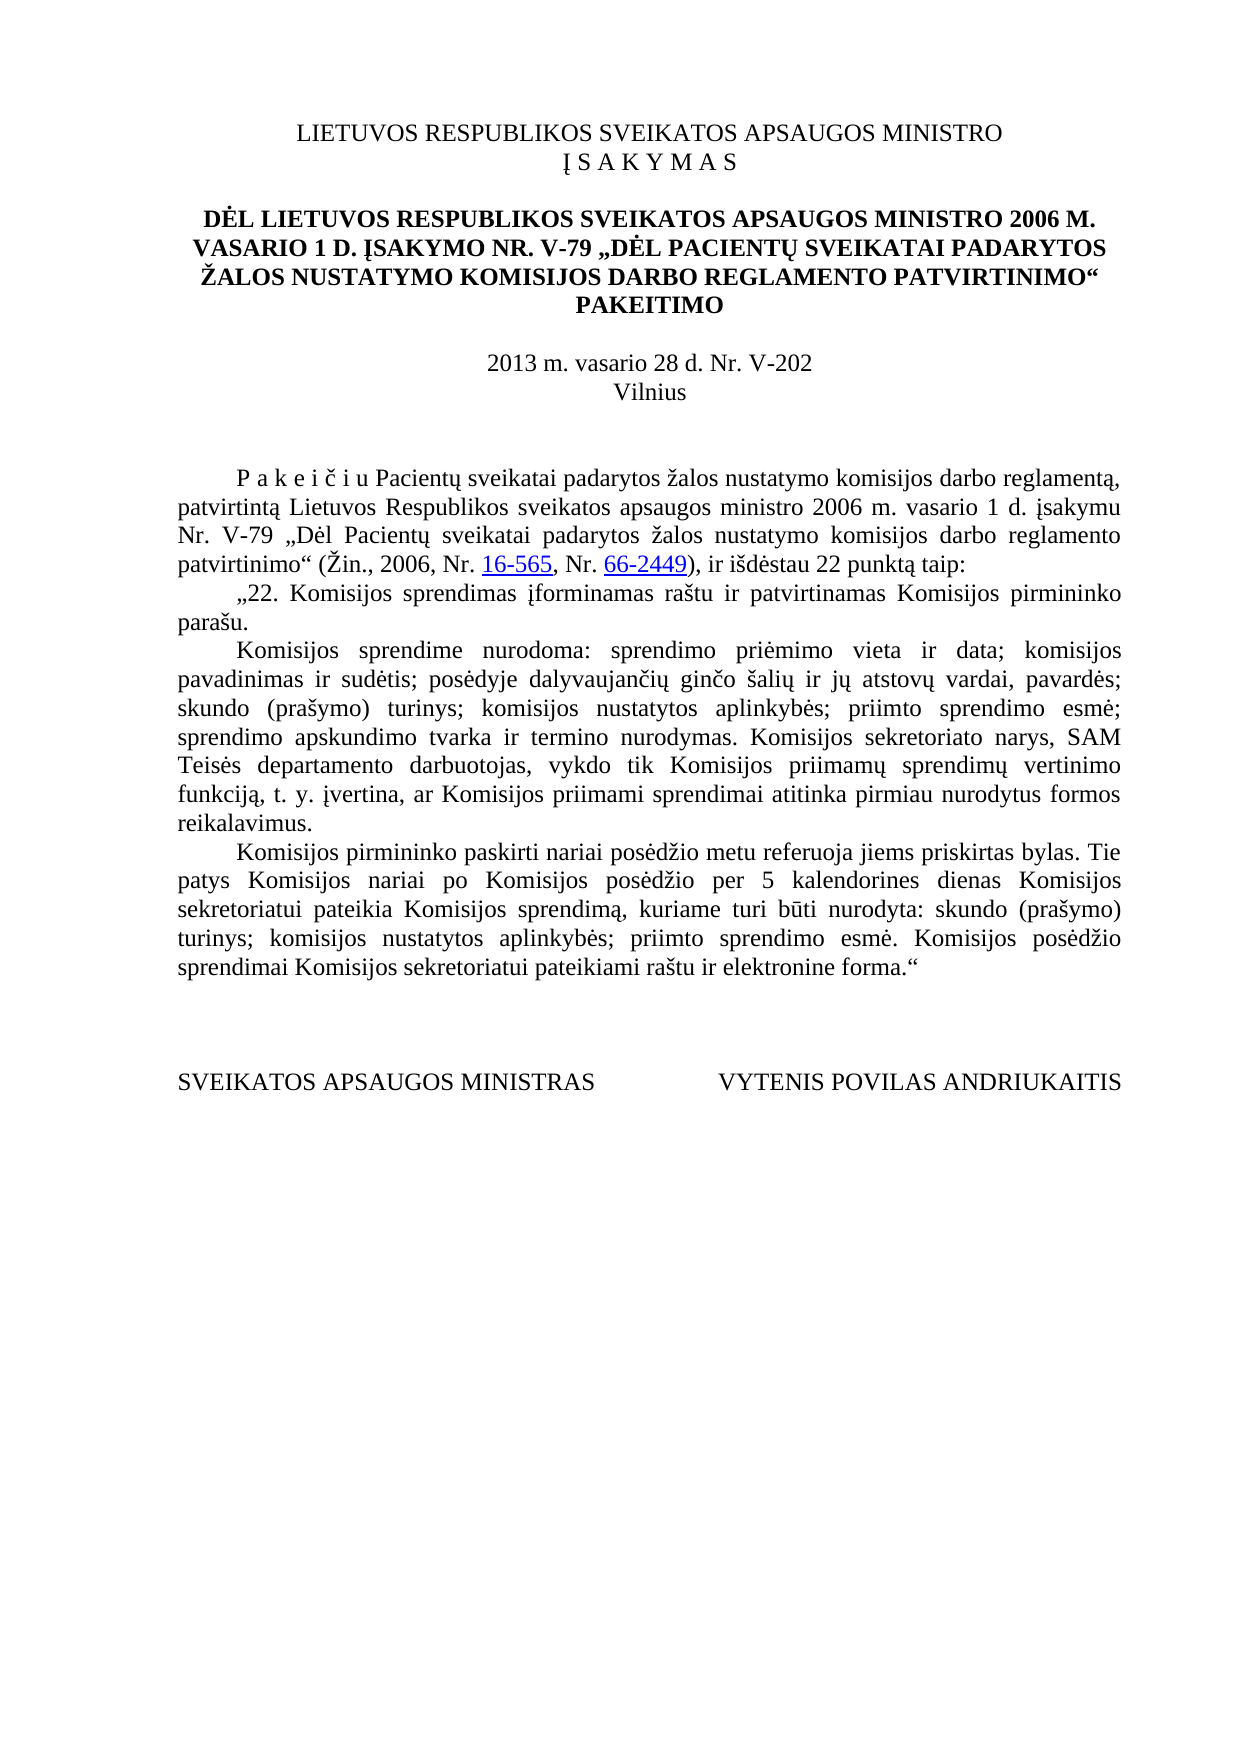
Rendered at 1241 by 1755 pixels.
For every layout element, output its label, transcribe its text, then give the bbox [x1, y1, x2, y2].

text P a k e i č i u Pacientų sveikatai padarytos žalos nustatymo komisijos darbo reglamentą, patvirtintą Lietuvos Respublikos sveikatos apsaugos ministro 2006 m. vasario 1 d. įsakymu Nr. V-79 „Dėl Pacientų sveikatai padarytos žalos nustatymo komisijos darbo reglamento patvirtinimo“ (Žin., 2006, Nr. 16-565, Nr. 66-2449), ir išdėstau 22 punktą taip: [177, 463, 1122, 578]
text LIETUVOS RESPUBLIKOS SVEIKATOS APSAUGOS MINISTRO [177, 118, 1122, 147]
text Komisijos pirmininko paskirti nariai posėdžio metu referuoja jiems priskirtas bylas. Tie patys Komisijos nariai po Komisijos posėdžio per 5 kalendorines dienas Komisijos sekretoriatui pateikia Komisijos sprendimą, kuriame turi būti nurodyta: skundo (prašymo) turinys; komisijos nustatytos aplinkybės; priimto sprendimo esmė. Komisijos posėdžio sprendimai Komisijos sekretoriatui pateikiami raštu ir elektronine forma.“ [177, 837, 1122, 981]
text „22. Komisijos sprendimas įforminamas raštu ir patvirtinamas Komisijos pirmininko parašu. [177, 578, 1122, 636]
text 2013 m. vasario 28 d. Nr. V-202 [177, 348, 1122, 377]
text Vilnius [177, 377, 1122, 406]
text SVEIKATOS APSAUGOS MINISTRAS VYTENIS POVILAS ANDRIUKAITIS [177, 1067, 1122, 1096]
text DĖL LIETUVOS RESPUBLIKOS SVEIKATOS APSAUGOS MINISTRO 2006 M. VASARIO 1 D. ĮSAKYMO Nr. V-79 „DĖL PACIENTŲ SVEIKATAI PADARYTOS ŽALOS NUSTATYMO KOMISIJOS DARBO REGLAMENTO PATVIRTINIMO“ PAKEITIMO [177, 204, 1122, 319]
text Į S A K Y M A S [177, 147, 1122, 176]
text Komisijos sprendime nurodoma: sprendimo priėmimo vieta ir data; komisijos pavadinimas ir sudėtis; posėdyje dalyvaujančių ginčo šalių ir jų atstovų vardai, pavardės; skundo (prašymo) turinys; komisijos nustatytos aplinkybės; priimto sprendimo esmė; sprendimo apskundimo tvarka ir termino nurodymas. Komisijos sekretoriato narys, SAM Teisės departamento darbuotojas, vykdo tik Komisijos priimamų sprendimų vertinimo funkciją, t. y. įvertina, ar Komisijos priimami sprendimai atitinka pirmiau nurodytus formos reikalavimus. [177, 636, 1122, 837]
